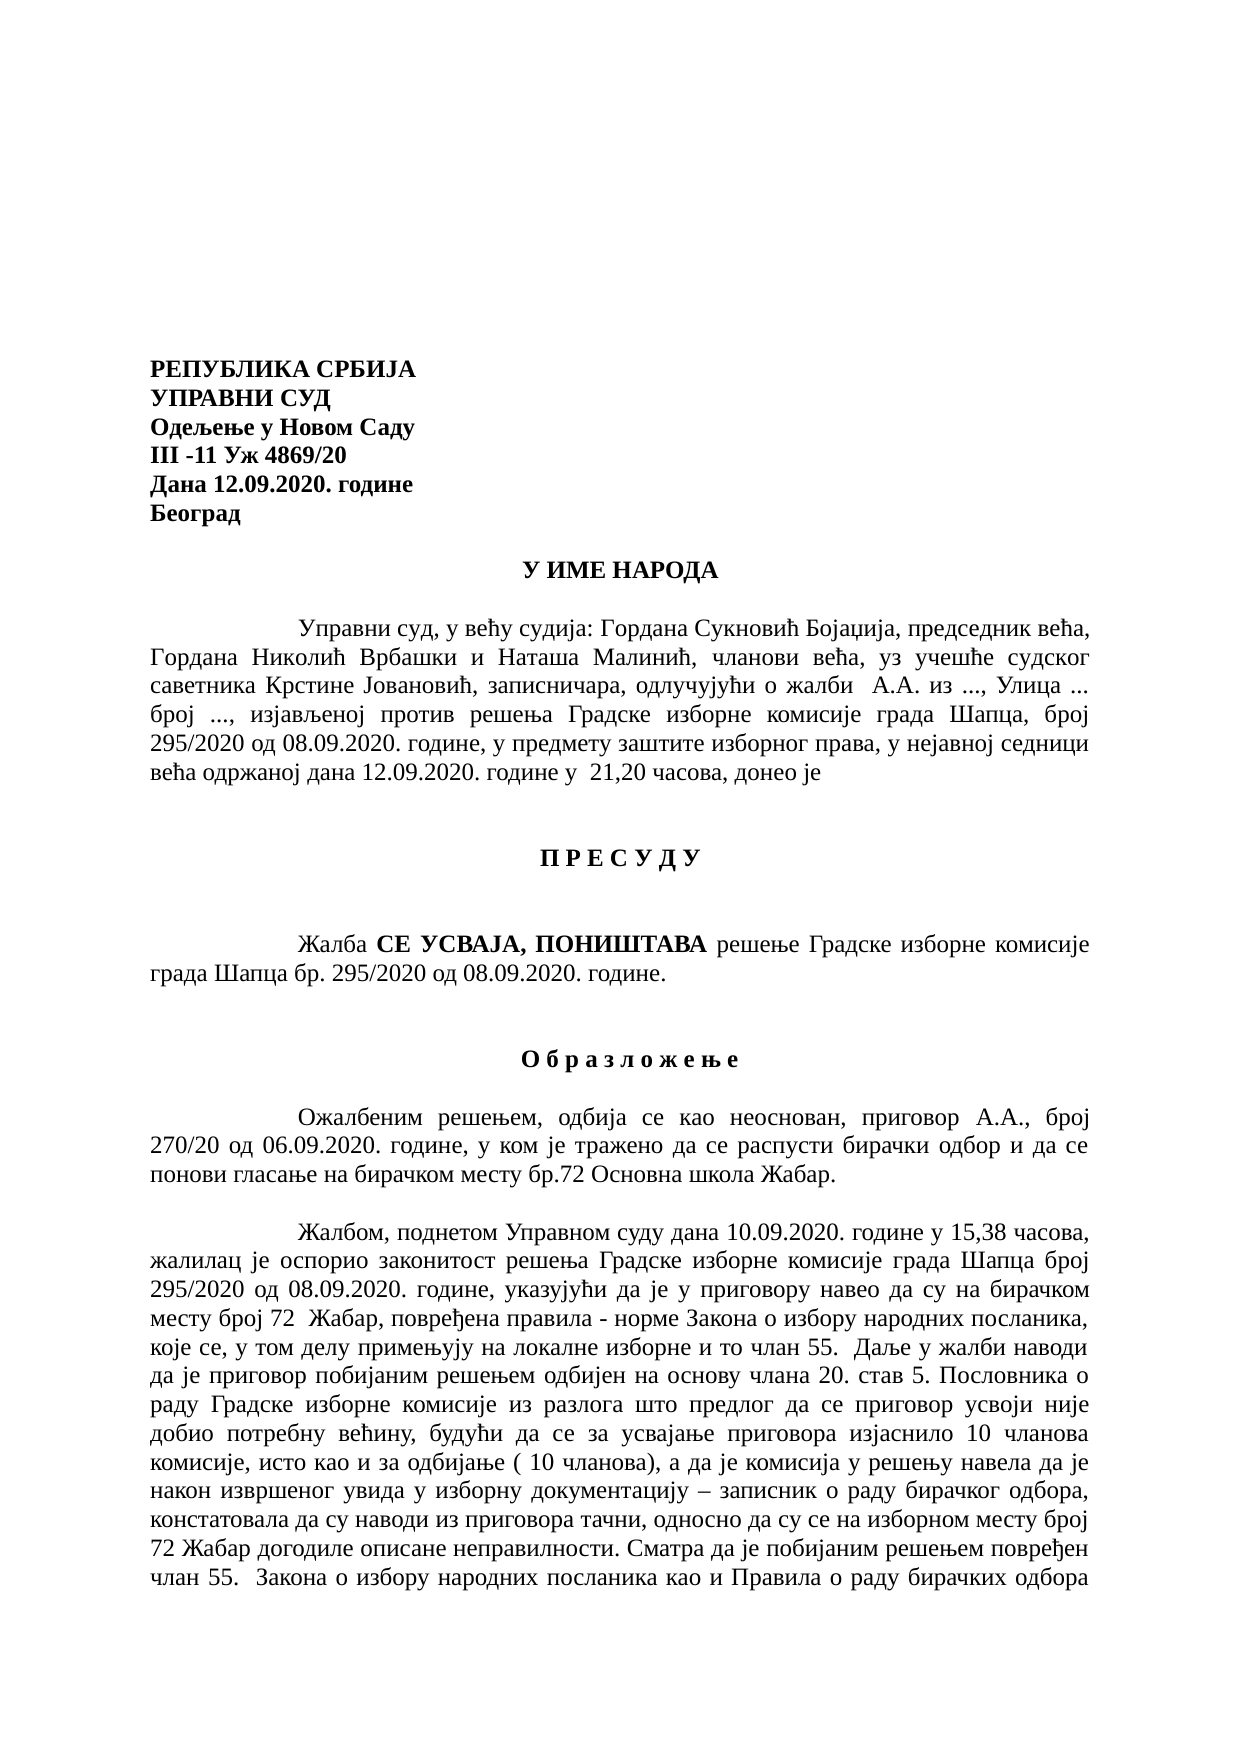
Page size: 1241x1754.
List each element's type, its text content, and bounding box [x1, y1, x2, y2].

text УПРАВНИ СУД [150, 383, 1090, 412]
text РЕПУБЛИКА СРБИЈА [150, 148, 1090, 383]
text О б р а з л о ж е њ е [150, 1044, 1090, 1073]
text У ИМЕ НАРОДА [150, 555, 1090, 584]
text Београд [150, 498, 1090, 527]
text Одељење у Новом Саду [150, 412, 1090, 440]
text Управни суд, у већу судија: Гордана Сукновић Бојаџија, председник већа, Гордана Николић Врбашки и Наташа Малинић, чланови већа, уз учешће судског саветника Крстине Јовановић, записничара, одлучујући о жалби A.A. из ..., Улица ... број ..., изјављеној против решења Градске изборне комисије града Шапца, број 295/2020 од 08.09.2020. године, у предмету заштите изборног права, у нејавној седници већа одржаној дана 12.09.2020. године у 21,20 часова, донео је [150, 613, 1090, 785]
text Жалбом, поднетом Управном суду дана 10.09.2020. године у 15,38 часова, жалилац је оспорио законитост решења Градске изборне комисије града Шапца број 295/2020 од 08.09.2020. године, указујући да је у приговору навео да су на бирачком месту број 72 Жабар, повређена правила - норме Закона о избору народних посланика, које се, у том делу примењују на локалне изборне и то члан 55. Даље у жалби наводи да је приговор побијаним решењем одбијен на основу члана 20. став 5. Пословника о раду Градске изборне комисије из разлога што предлог да се приговор усвоји није добио потребну већину, будући да се за усвајање приговора изјаснило 10 чланова комисије, исто као и за одбијање ( 10 чланова), а да је комисија у решењу навела да је након извршеног увида у изборну документацију – записник о раду бирачког одбора, констатовала да су наводи из приговора тачни, односно да су се на изборном месту број 72 Жабар догодиле описане неправилности. Сматра да је побијаним решењем повређен члан 55. Закона о избору народних посланика као и Правила о раду бирачких одбора [150, 1217, 1090, 1590]
text Дана 12.09.2020. године [150, 469, 1090, 498]
text Жалба СЕ УСВАЈА, ПОНИШТАВА решење Градске изборне комисије града Шапца бр. 295/2020 од 08.09.2020. године. [150, 929, 1090, 987]
text П Р Е С У Д У [150, 843, 1090, 872]
text III -11 Уж 4869/20 [150, 440, 1090, 469]
text Ожалбеним решењем, одбија се као неоснован, приговор А.А., број 270/20 од 06.09.2020. године, у ком је тражено да се распусти бирачки одбор и да се понови гласање на бирачком месту бр.72 Основна школа Жабар. [150, 1102, 1090, 1188]
